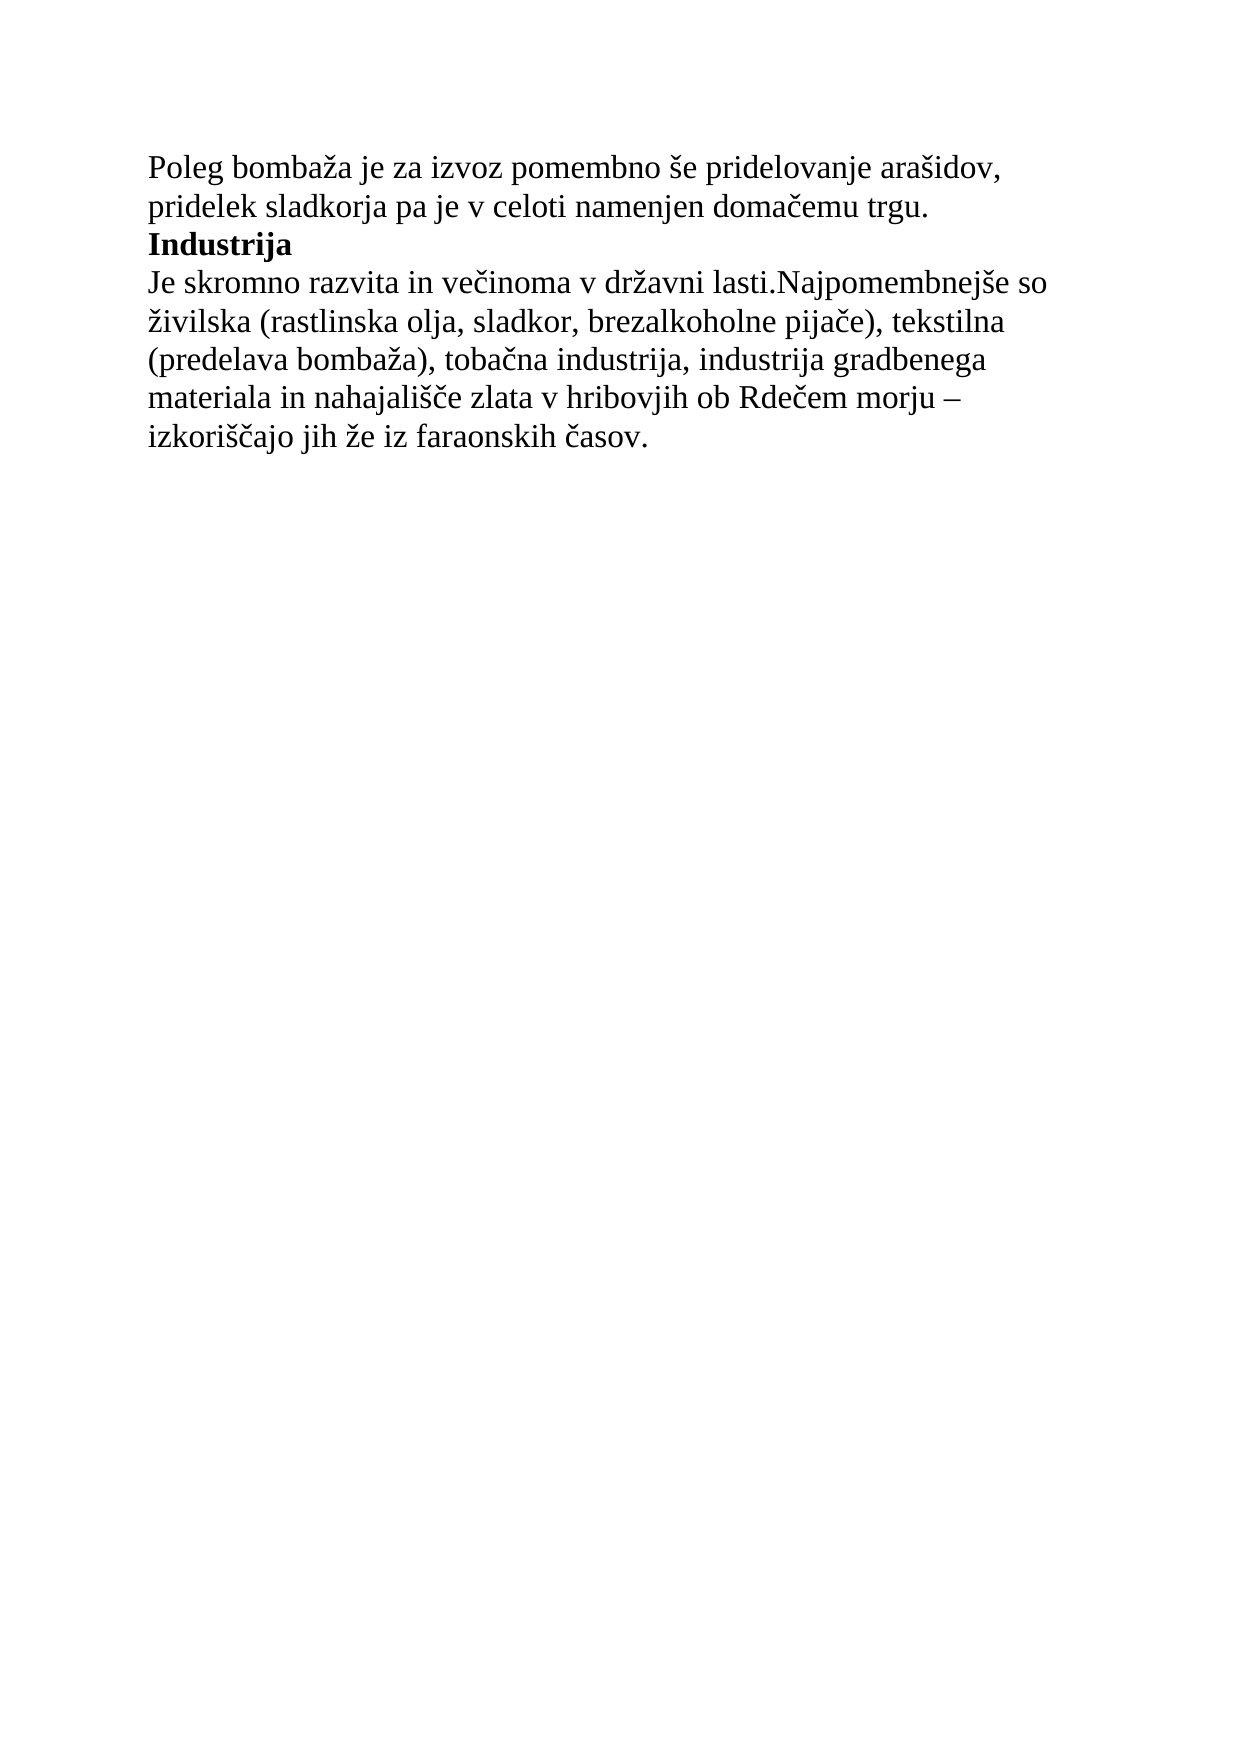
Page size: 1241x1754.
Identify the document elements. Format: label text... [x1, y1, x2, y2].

text Poleg bombaža je za izvoz pomembno še pridelovanje arašidov, pridelek sladkorja pa je v celoti namenjen domačemu trgu. [148, 148, 1093, 224]
text Industrija [148, 224, 1093, 263]
text Je skromno razvita in večinoma v državni lasti.Najpomembnejše so živilska (rastlinska olja, sladkor, brezalkoholne pijače), tekstilna (predelava bombaža), tobačna industrija, industrija gradbenega materiala in nahajališče zlata v hribovjih ob Rdečem morju – izkoriščajo jih že iz faraonskih časov. [148, 263, 1093, 454]
